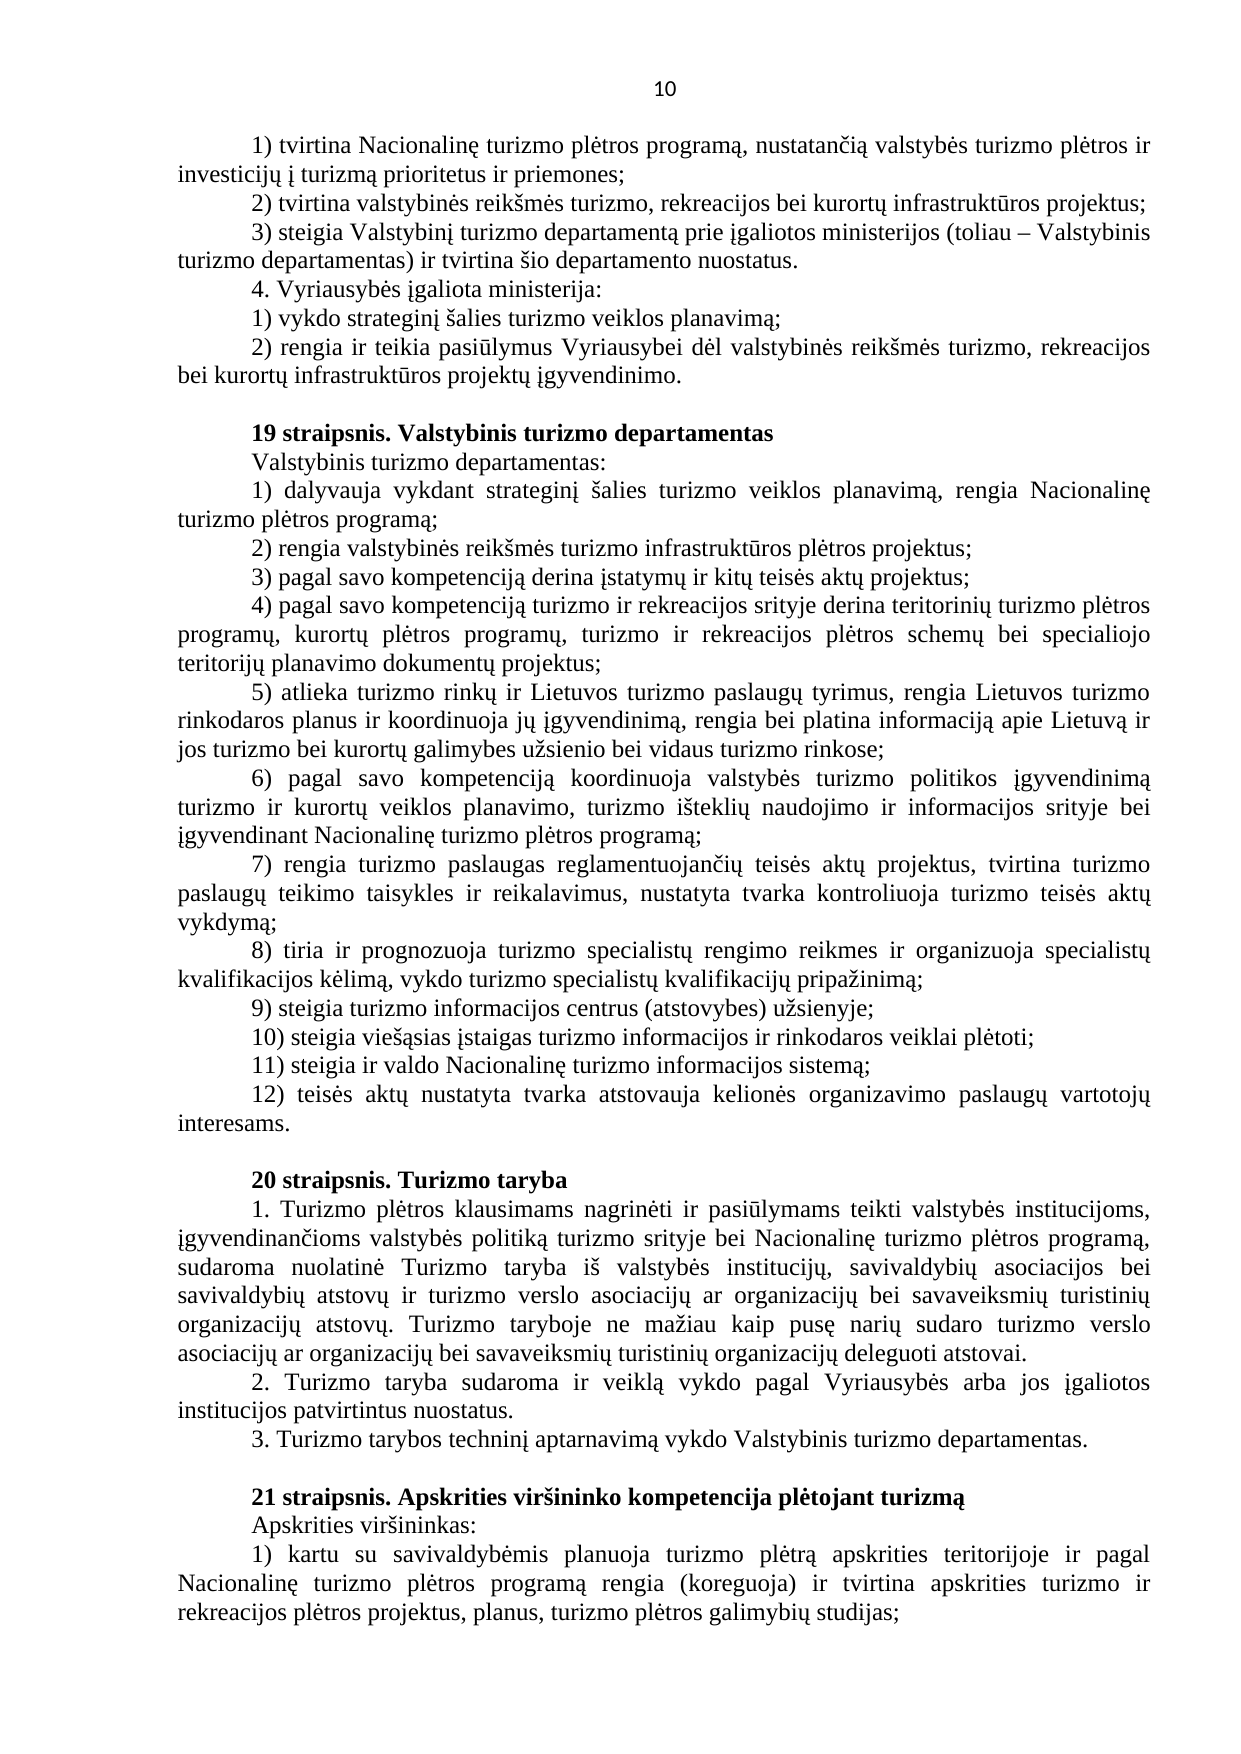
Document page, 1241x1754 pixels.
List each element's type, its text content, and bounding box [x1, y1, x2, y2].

text 1) vykdo strateginį šalies turizmo veiklos planavimą; [177, 303, 1152, 332]
text 12) teisės aktų nustatyta tvarka atstovauja kelionės organizavimo paslaugų vartotojų interesams. [177, 1079, 1152, 1137]
text 2. Turizmo taryba sudaroma ir veiklą vykdo pagal Vyriausybės arba jos įgaliotos institucijos patvirtintus nuostatus. [177, 1367, 1152, 1424]
text 6) pagal savo kompetenciją koordinuoja valstybės turizmo politikos įgyvendinimą turizmo ir kurortų veiklos planavimo, turizmo išteklių naudojimo ir informacijos srityje bei įgyvendinant Nacionalinę turizmo plėtros programą; [177, 763, 1152, 849]
text 8) tiria ir prognozuoja turizmo specialistų rengimo reikmes ir organizuoja specialistų kvalifikacijos kėlimą, vykdo turizmo specialistų kvalifikacijų pripažinimą; [177, 936, 1152, 993]
text 4) pagal savo kompetenciją turizmo ir rekreacijos srityje derina teritorinių turizmo plėtros programų, kurortų plėtros programų, turizmo ir rekreacijos plėtros schemų bei specialiojo teritorijų planavimo dokumentų projektus; [177, 591, 1152, 677]
text Valstybinis turizmo departamentas: [177, 447, 1152, 476]
text 21 straipsnis. Apskrities viršininko kompetencija plėtojant turizmą [177, 1482, 1152, 1511]
text 9) steigia turizmo informacijos centrus (atstovybes) užsienyje; [177, 993, 1152, 1022]
text 2) rengia valstybinės reikšmės turizmo infrastruktūros plėtros projektus; [177, 533, 1152, 562]
text 5) atlieka turizmo rinkų ir Lietuvos turizmo paslaugų tyrimus, rengia Lietuvos turizmo rinkodaros planus ir koordinuoja jų įgyvendinimą, rengia bei platina informaciją apie Lietuvą ir jos turizmo bei kurortų galimybes užsienio bei vidaus turizmo rinkose; [177, 677, 1152, 763]
text 1) dalyvauja vykdant strateginį šalies turizmo veiklos planavimą, rengia Nacionalinę turizmo plėtros programą; [177, 476, 1152, 533]
text 2) tvirtina valstybinės reikšmės turizmo, rekreacijos bei kurortų infrastruktūros projektus; [177, 188, 1152, 217]
text 4. Vyriausybės įgaliota ministerija: [177, 274, 1152, 303]
text 3. Turizmo tarybos techninį aptarnavimą vykdo Valstybinis turizmo departamentas. [177, 1424, 1152, 1453]
text 20 straipsnis. Turizmo taryba [177, 1166, 1152, 1194]
text 3) steigia Valstybinį turizmo departamentą prie įgaliotos ministerijos (toliau – Valstybinis turizmo departamentas) ir tvirtina šio departamento nuostatus. [177, 217, 1152, 274]
text 1) kartu su savivaldybėmis planuoja turizmo plėtrą apskrities teritorijoje ir pagal Nacionalinę turizmo plėtros programą rengia (koreguoja) ir tvirtina apskrities turizmo ir rekreacijos plėtros projektus, planus, turizmo plėtros galimybių studijas; [177, 1539, 1152, 1626]
text 1. Turizmo plėtros klausimams nagrinėti ir pasiūlymams teikti valstybės institucijoms, įgyvendinančioms valstybės politiką turizmo srityje bei Nacionalinę turizmo plėtros programą, sudaroma nuolatinė Turizmo taryba iš valstybės institucijų, savivaldybių asociacijos bei savivaldybių atstovų ir turizmo verslo asociacijų ar organizacijų bei savaveiksmių turistinių organizacijų atstovų. Turizmo taryboje ne mažiau kaip pusę narių sudaro turizmo verslo asociacijų ar organizacijų bei savaveiksmių turistinių organizacijų deleguoti atstovai. [177, 1194, 1152, 1367]
text Apskrities viršininkas: [177, 1511, 1152, 1539]
text 3) pagal savo kompetenciją derina įstatymų ir kitų teisės aktų projektus; [177, 562, 1152, 591]
text 10) steigia viešąsias įstaigas turizmo informacijos ir rinkodaros veiklai plėtoti; [177, 1022, 1152, 1051]
text 2) rengia ir teikia pasiūlymus Vyriausybei dėl valstybinės reikšmės turizmo, rekreacijos bei kurortų infrastruktūros projektų įgyvendinimo. [177, 332, 1152, 389]
text 19 straipsnis. Valstybinis turizmo departamentas [177, 418, 1152, 447]
text 1) tvirtina Nacionalinę turizmo plėtros programą, nustatančią valstybės turizmo plėtros ir investicijų į turizmą prioritetus ir priemones; [177, 131, 1152, 188]
text 7) rengia turizmo paslaugas reglamentuojančių teisės aktų projektus, tvirtina turizmo paslaugų teikimo taisykles ir reikalavimus, nustatyta tvarka kontroliuoja turizmo teisės aktų vykdymą; [177, 849, 1152, 936]
text 11) steigia ir valdo Nacionalinę turizmo informacijos sistemą; [177, 1051, 1152, 1079]
